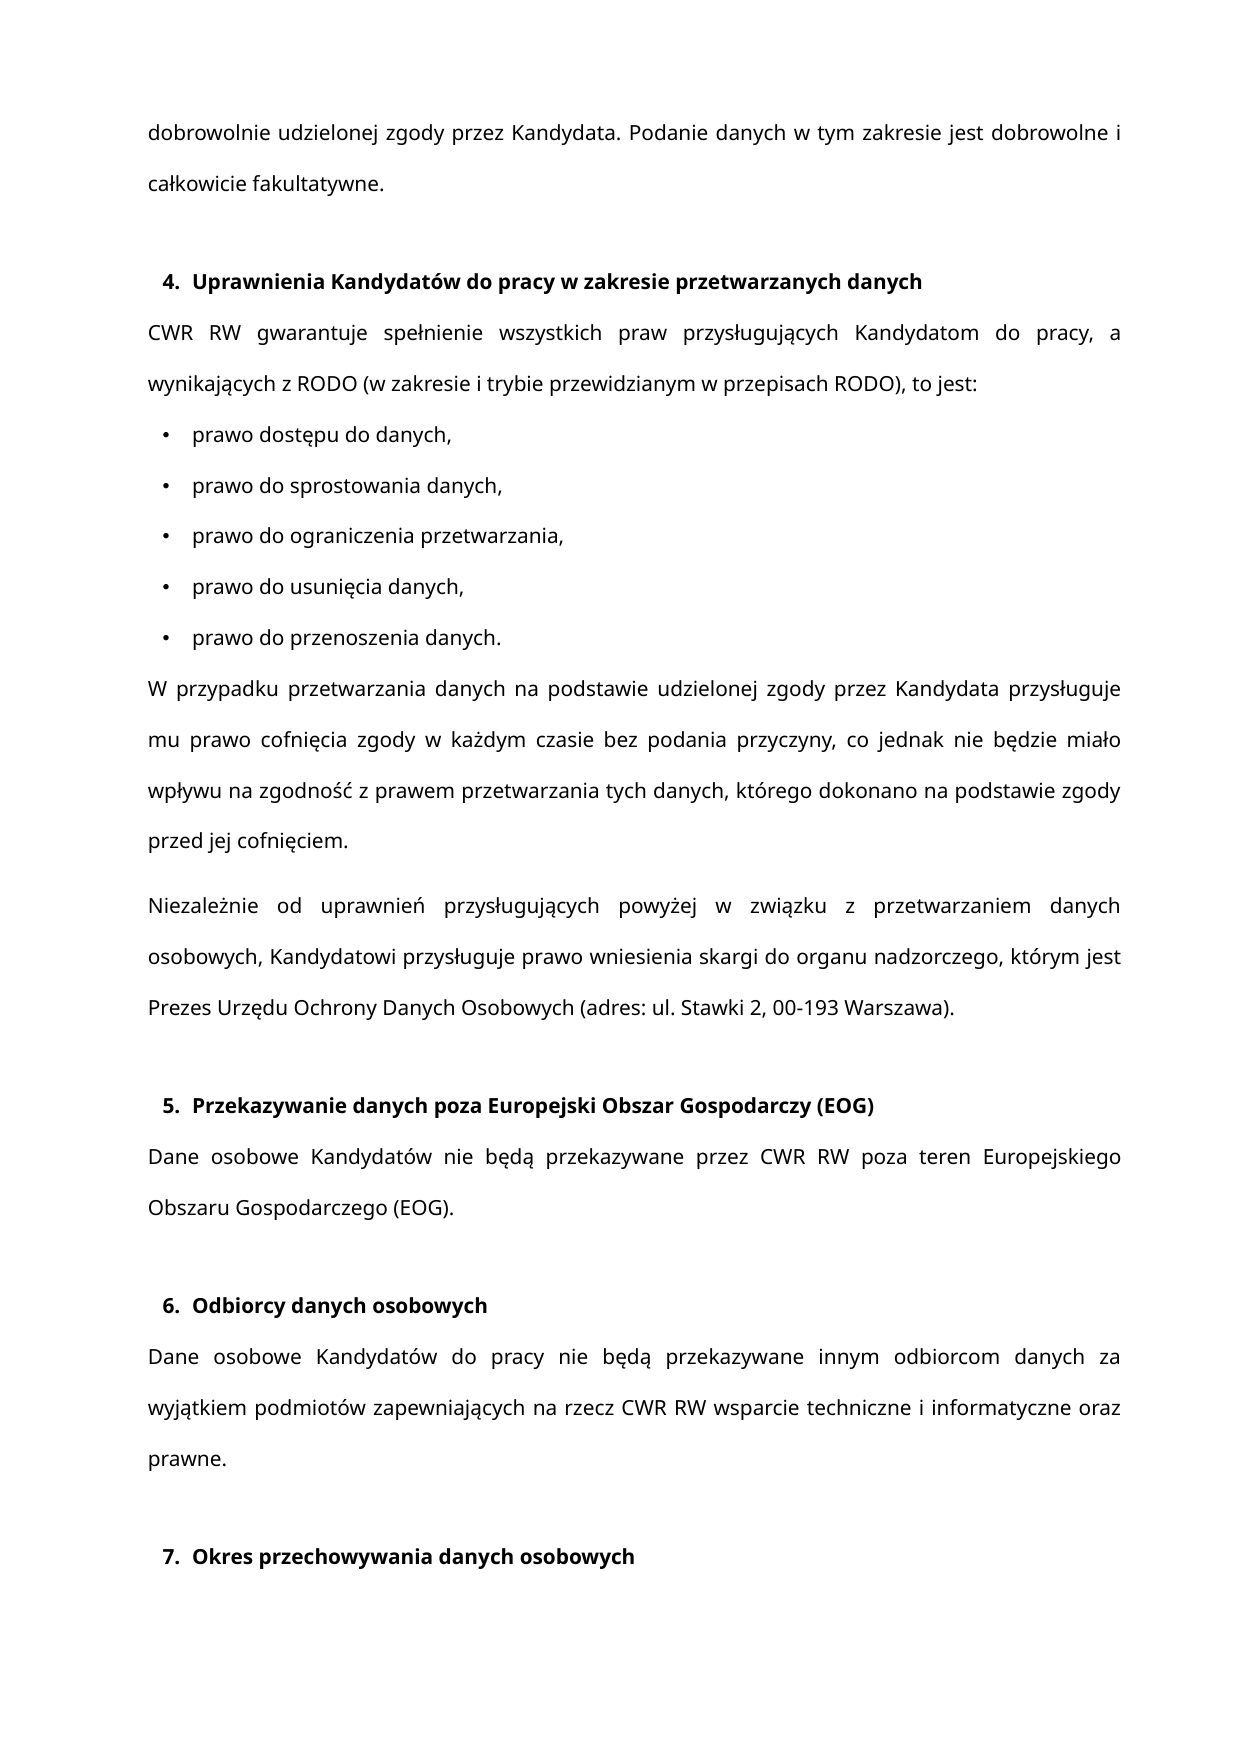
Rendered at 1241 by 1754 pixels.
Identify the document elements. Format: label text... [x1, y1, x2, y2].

text W przypadku przetwarzania danych na podstawie udzielonej zgody przez Kandydata przysługuje mu prawo cofnięcia zgody w każdym czasie bez podania przyczyny, co jednak nie będzie miało wpływu na zgodność z prawem przetwarzania tych danych, którego dokonano na podstawie zgody przed jej cofnięciem. [148, 674, 1122, 855]
list prawo do sprostowania danych, [162, 471, 1122, 499]
text Dane osobowe Kandydatów nie będą przekazywane przez CWR RW poza teren Europejskiego Obszaru Gospodarczego (EOG). [148, 1142, 1122, 1221]
list Odbiorcy danych osobowych [162, 1291, 1122, 1320]
list Okres przechowywania danych osobowych [162, 1542, 1122, 1571]
list prawo do usunięcia danych, [162, 572, 1122, 601]
list Przekazywanie danych poza Europejski Obszar Gospodarczy (EOG) [162, 1091, 1122, 1119]
text CWR RW gwarantuje spełnienie wszystkich praw przysługujących Kandydatom do pracy, a wynikających z RODO (w zakresie i trybie przewidzianym w przepisach RODO), to jest: [148, 318, 1122, 397]
list prawo do ograniczenia przetwarzania, [162, 522, 1122, 550]
list prawo dostępu do danych, [162, 420, 1122, 448]
list Uprawnienia Kandydatów do pracy w zakresie przetwarzanych danych [162, 267, 1122, 296]
text Dane osobowe Kandydatów do pracy nie będą przekazywane innym odbiorcom danych za wyjątkiem podmiotów zapewniających na rzecz CWR RW wsparcie techniczne i informatyczne oraz prawne. [148, 1342, 1122, 1472]
text dobrowolnie udzielonej zgody przez Kandydata. Podanie danych w tym zakresie jest dobrowolne i całkowicie fakultatywne. [148, 118, 1122, 197]
list prawo do przenoszenia danych. [162, 623, 1122, 652]
text Niezależnie od uprawnień przysługujących powyżej w związku z przetwarzaniem danych osobowych, Kandydatowi przysługuje prawo wniesienia skargi do organu nadzorczego, którym jest Prezes Urzędu Ochrony Danych Osobowych (adres: ul. Stawki 2, 00-193 Warszawa). [148, 891, 1122, 1021]
